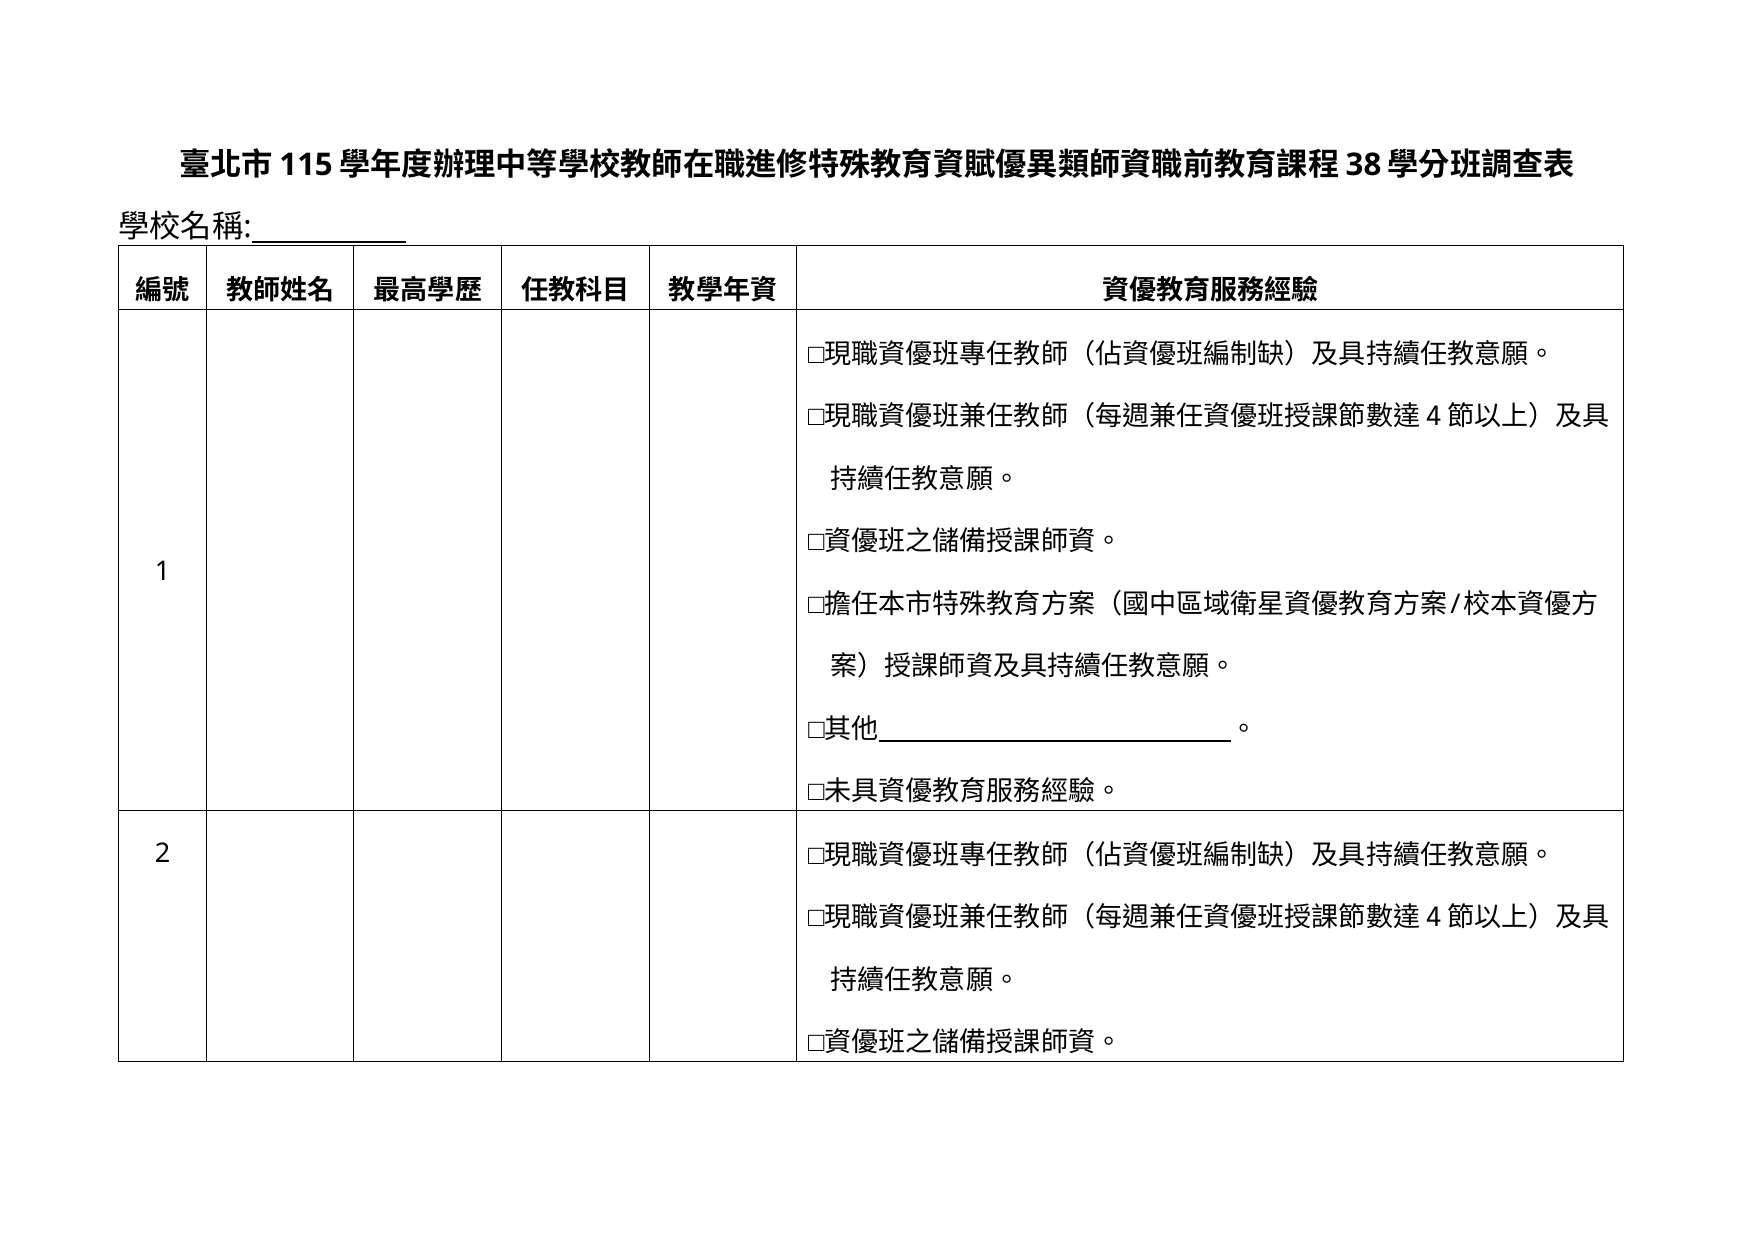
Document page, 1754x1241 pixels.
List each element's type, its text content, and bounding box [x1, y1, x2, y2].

table_cell [354, 310, 501, 810]
table_cell 1 [119, 310, 206, 810]
table_header 教師姓名 [207, 246, 353, 309]
table_cell □現職資優班專任教師（佔資優班編制缺）及具持續任教意願。 □現職資優班兼任教師（每週兼任資優班授課節數達4節以上）及具持續任教意願。 □資優班之儲備授課師資。 □擔任本市特殊教育方案（國中區域衛星資優教育方案/校本資優方案）授課師資及具持續任教意願。 □其他 。 □未具資優教育服務經驗。 [797, 310, 1623, 810]
text 臺北市115學年度辦理中等學校教師在職進修特殊教育資賦優異類師資職前教育課程38學分班調查表 [118, 120, 1636, 183]
table_header 編號 [119, 246, 206, 309]
table_cell 2 [119, 811, 206, 1061]
table_cell [207, 811, 353, 1061]
table_cell [650, 310, 796, 810]
table_header 任教科目 [502, 246, 649, 309]
table_header 最高學歷 [354, 246, 501, 309]
table_cell [354, 811, 501, 1061]
text 學校名稱: [118, 183, 1636, 245]
table_header 教學年資 [650, 246, 796, 309]
table_cell [650, 811, 796, 1061]
table_cell [502, 310, 649, 810]
table_cell [207, 310, 353, 810]
table_header 資優教育服務經驗 [797, 246, 1623, 309]
table_cell [502, 811, 649, 1061]
table_cell □現職資優班專任教師（佔資優班編制缺）及具持續任教意願。 □現職資優班兼任教師（每週兼任資優班授課節數達4節以上）及具持續任教意願。 □資優班之儲備授課師資。 [797, 811, 1623, 1061]
